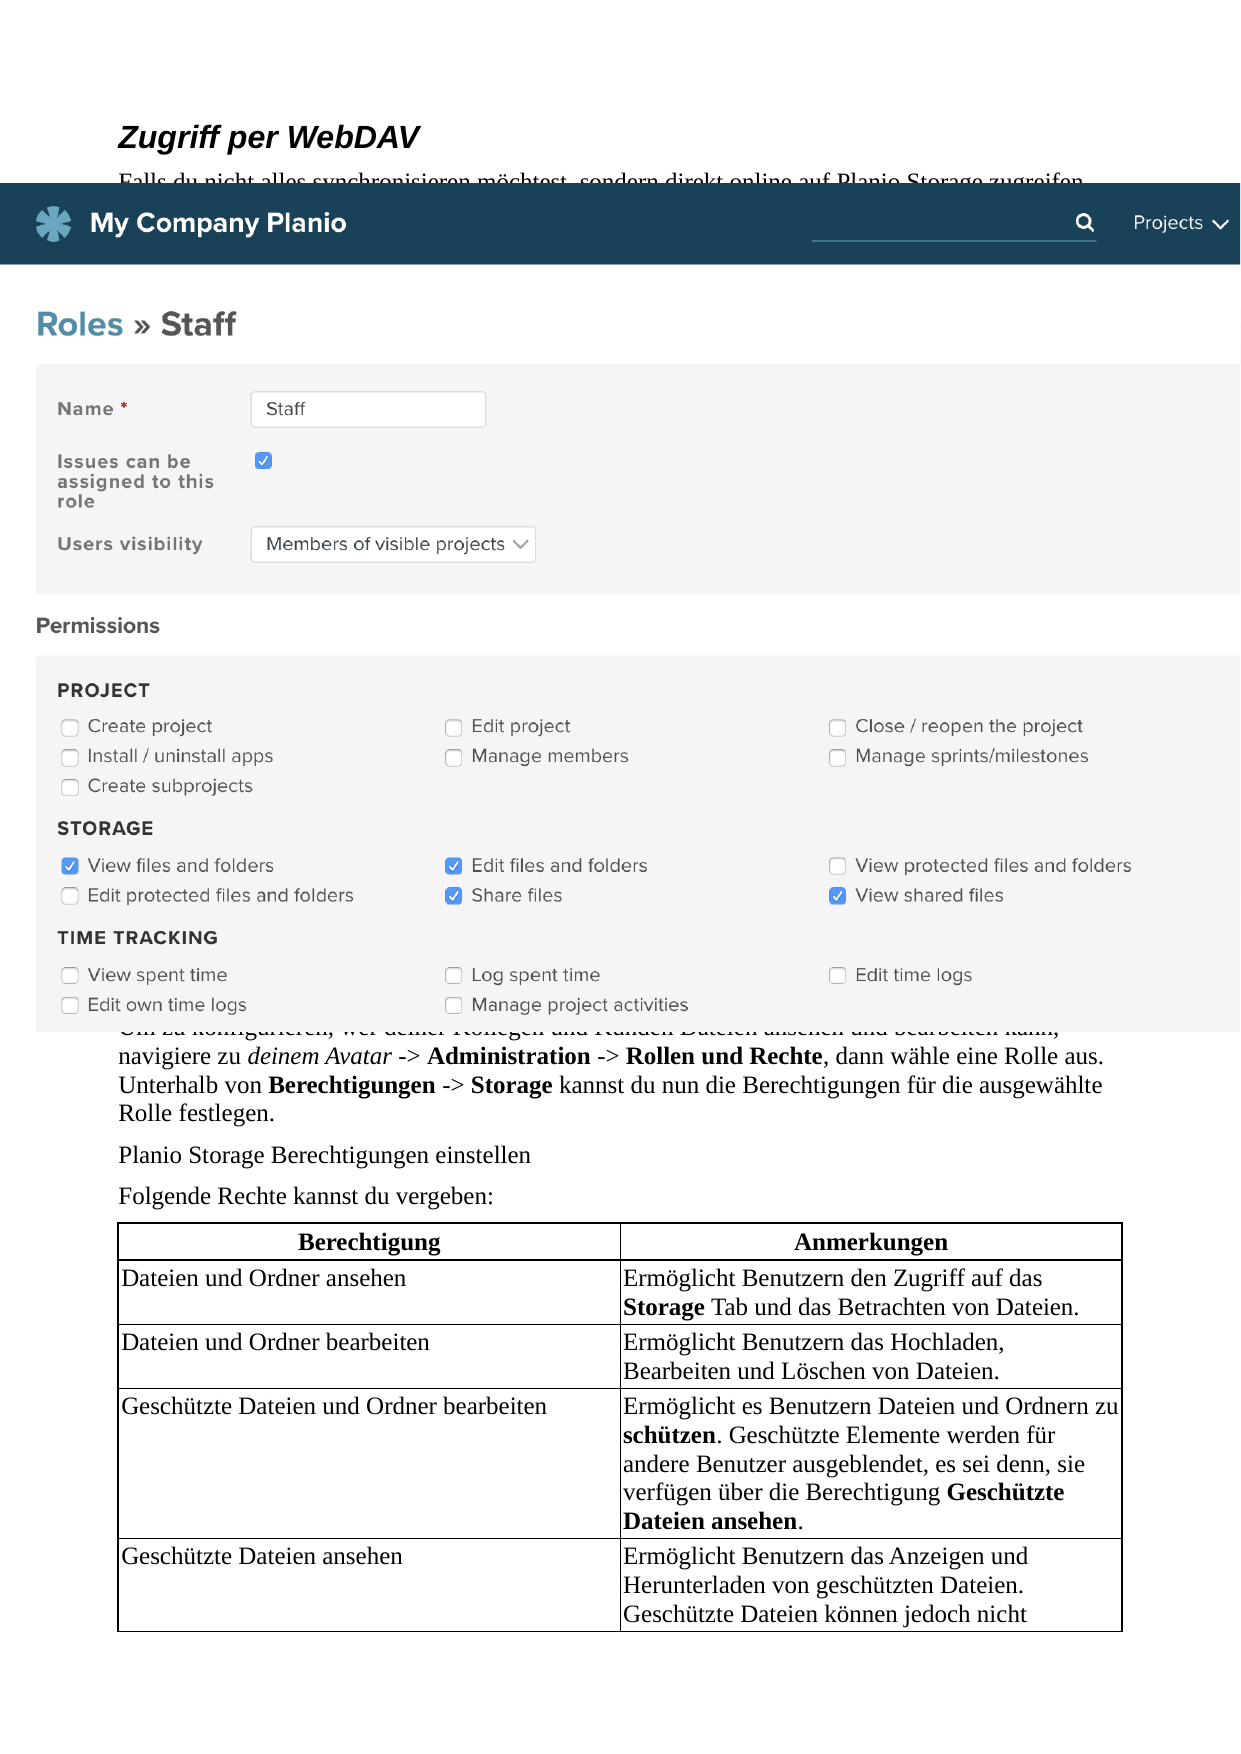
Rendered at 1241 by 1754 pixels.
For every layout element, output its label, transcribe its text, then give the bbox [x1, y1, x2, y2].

table_cell Ermöglicht es Benutzern Dateien und Ordnern zu schützen. Geschützte Elemente werden für andere Benutzer ausgeblendet, es sei denn, sie verfügen über die Berechtigung Geschützte Dateien ansehen. [621, 1389, 1121, 1538]
table_cell Geschützte Dateien und Ordner bearbeiten [119, 1389, 620, 1538]
table_cell Ermöglicht Benutzern das Hochladen, Bearbeiten und Löschen von Dateien. [621, 1325, 1121, 1388]
table_header Anmerkungen [621, 1224, 1121, 1259]
table_cell Dateien und Ordner ansehen [119, 1261, 620, 1324]
table_cell Ermöglicht Benutzern das Anzeigen und Herunterladen von geschützten Dateien. Geschützte Dateien können jedoch nicht [621, 1539, 1121, 1631]
text Falls du nicht alles synchronisieren möchtest, sondern direkt online auf Planio Storage zugreifen willst, kannst du WebDAV als Alternative zum Storage Client verwenden. [118, 167, 1122, 183]
text Folgende Rechte kannst du vergeben: [118, 1181, 1122, 1210]
subtitle Zugriff per WebDAV [118, 118, 1122, 155]
table_cell Dateien und Ordner bearbeiten [119, 1325, 620, 1388]
table_header Berechtigung [119, 1224, 620, 1259]
text Planio Storage Berechtigungen einstellen [118, 1140, 1122, 1168]
text Um zu konfigurieren, wer deiner Kollegen und Kunden Dateien ansehen und bearbeiten kann, navigiere zu deinem Avatar -> Administration -> Rollen und Rechte, dann wähle eine Rolle aus. Unterhalb von Berechtigungen -> Storage kannst du nun die Berechtigungen für die ausgewählte Rolle festlegen. [118, 1032, 1122, 1127]
table_cell Ermöglicht Benutzern den Zugriff auf das Storage Tab und das Betrachten von Dateien. [621, 1261, 1121, 1324]
table_cell Geschützte Dateien ansehen [119, 1539, 620, 1631]
picture [0, 183, 1241, 1032]
